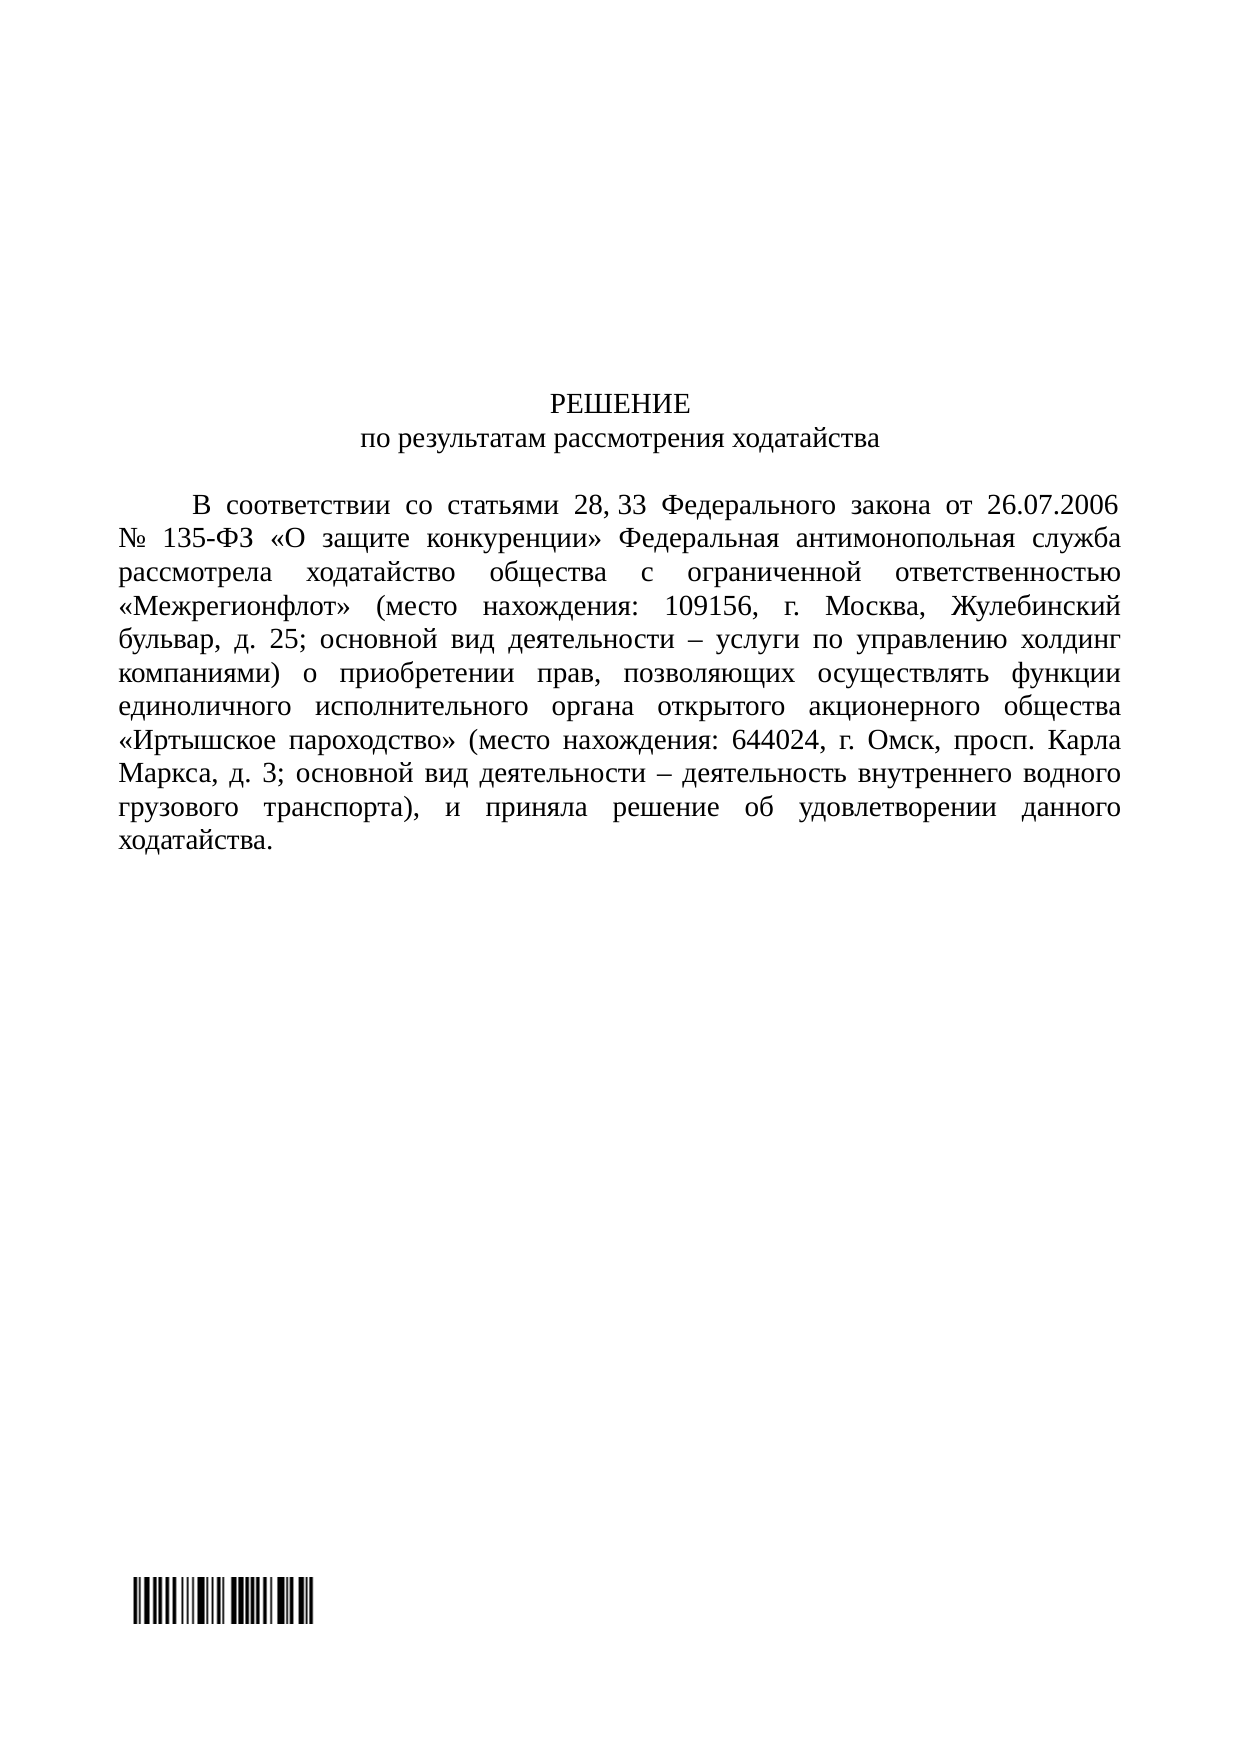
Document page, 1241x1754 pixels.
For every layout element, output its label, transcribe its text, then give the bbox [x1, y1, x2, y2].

text РЕШЕНИЕ [118, 386, 1122, 420]
subtitle № 135-ФЗ «О защите конкуренции» Федеральная антимонопольная служба рассмотрела ходатайство общества с ограниченной ответственностью «Межрегионфлот» (место нахождения: 109156, г. Москва, Жулебинский бульвар, д. 25; основной вид деятельности – услуги по управлению холдинг компаниями) о приобретении прав, позволяющих осуществлять функции единоличного исполнительного органа открытого акционерного общества «Иртышское пароходство» (место нахождения: 644024, г. Омск, просп. Карла Маркса, д. 3; основной вид деятельности – деятельность внутреннего водного грузового транспорта), и приняла решение об удовлетворении данного ходатайства. [118, 521, 1122, 856]
subtitle В соответствии со статьями 28, 33 Федерального закона от 26.07.2006 [118, 487, 1122, 521]
text по результатам рассмотрения ходатайства [118, 420, 1122, 453]
picture [118, 1577, 331, 1624]
